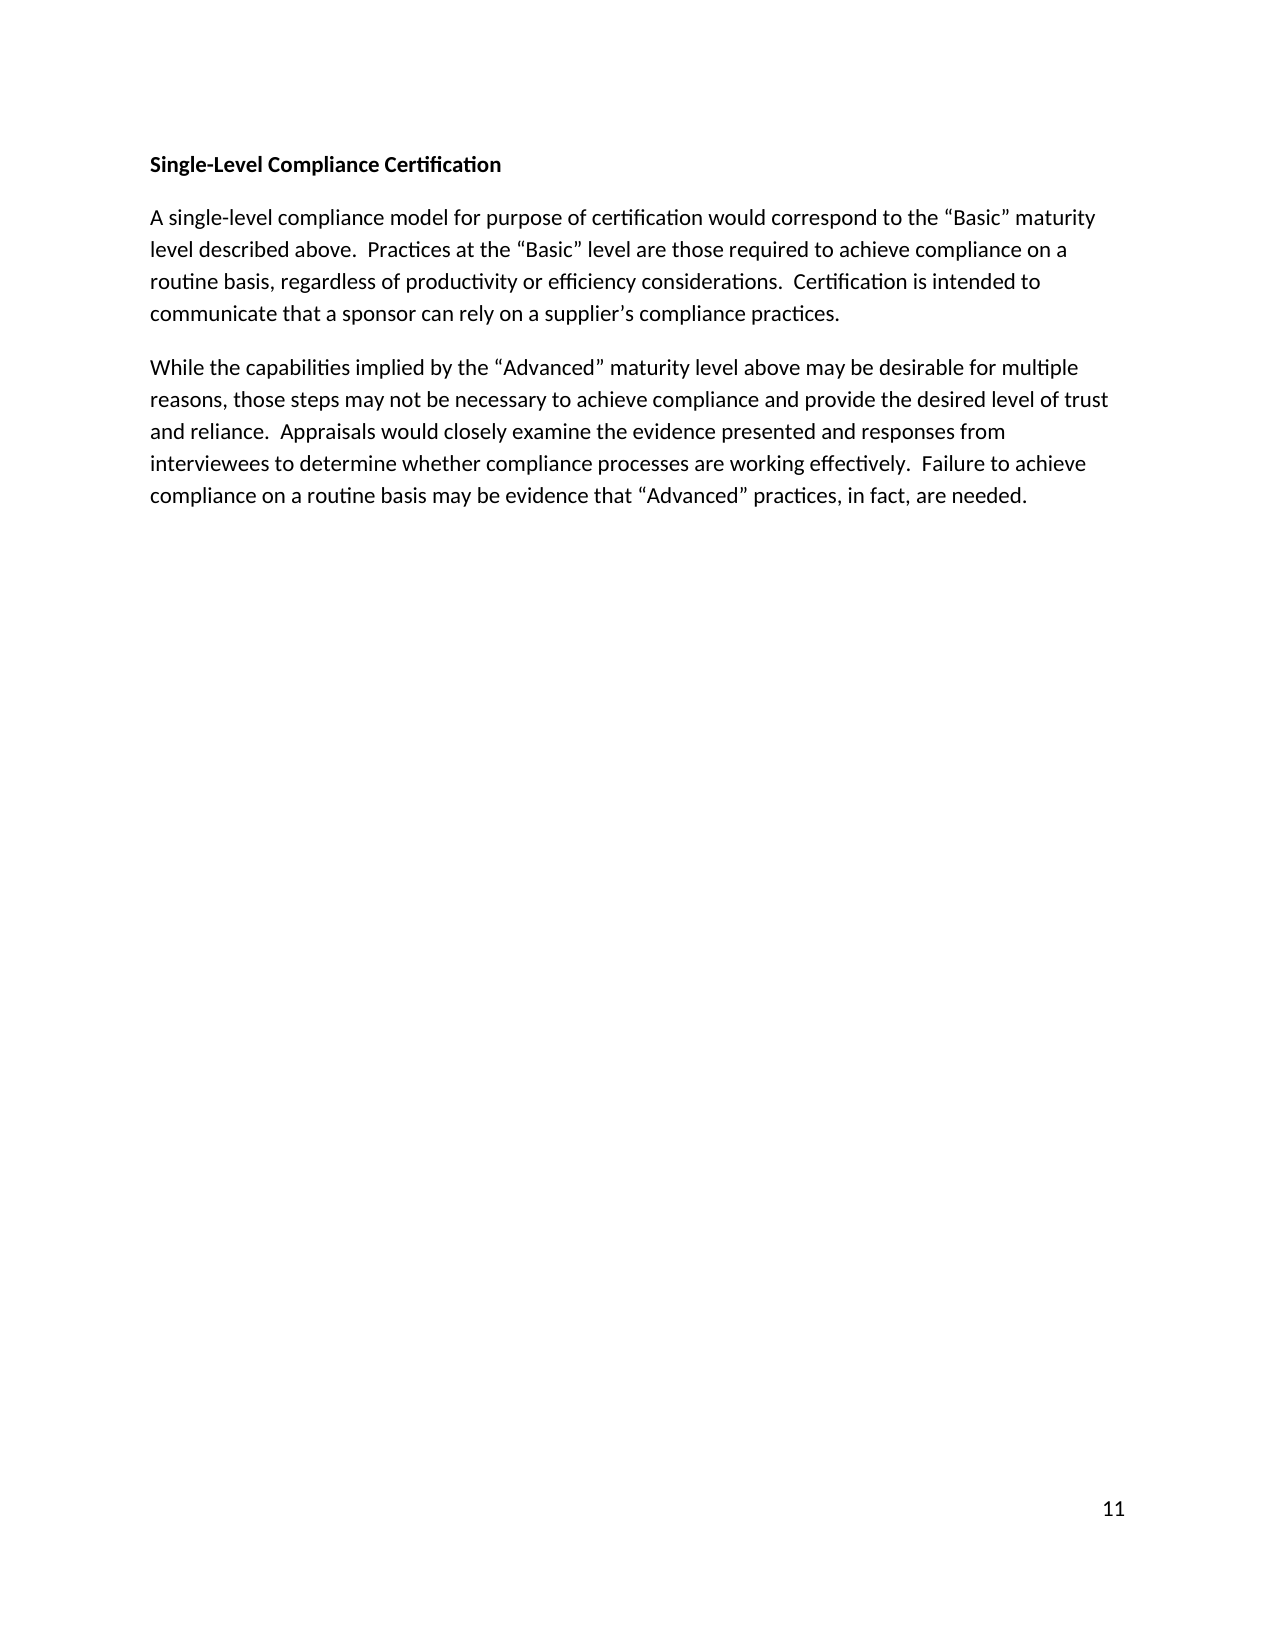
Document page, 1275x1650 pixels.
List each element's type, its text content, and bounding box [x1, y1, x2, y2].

text While the capabilities implied by the “Advanced” maturity level above may be desirable for multiple reasons, those steps may not be necessary to achieve compliance and provide the desired level of trust and reliance. Appraisals would closely examine the evidence presented and responses from interviewees to determine whether compliance processes are working effectively. Failure to achieve compliance on a routine basis may be evidence that “Advanced” practices, in fact, are needed. [150, 353, 1125, 509]
text Single-Level Compliance Certification [150, 150, 1125, 178]
text A single-level compliance model for purpose of certification would correspond to the “Basic” maturity level described above. Practices at the “Basic” level are those required to achieve compliance on a routine basis, regardless of productivity or efficiency considerations. Certification is intended to communicate that a sponsor can rely on a supplier’s compliance practices. [150, 203, 1125, 328]
